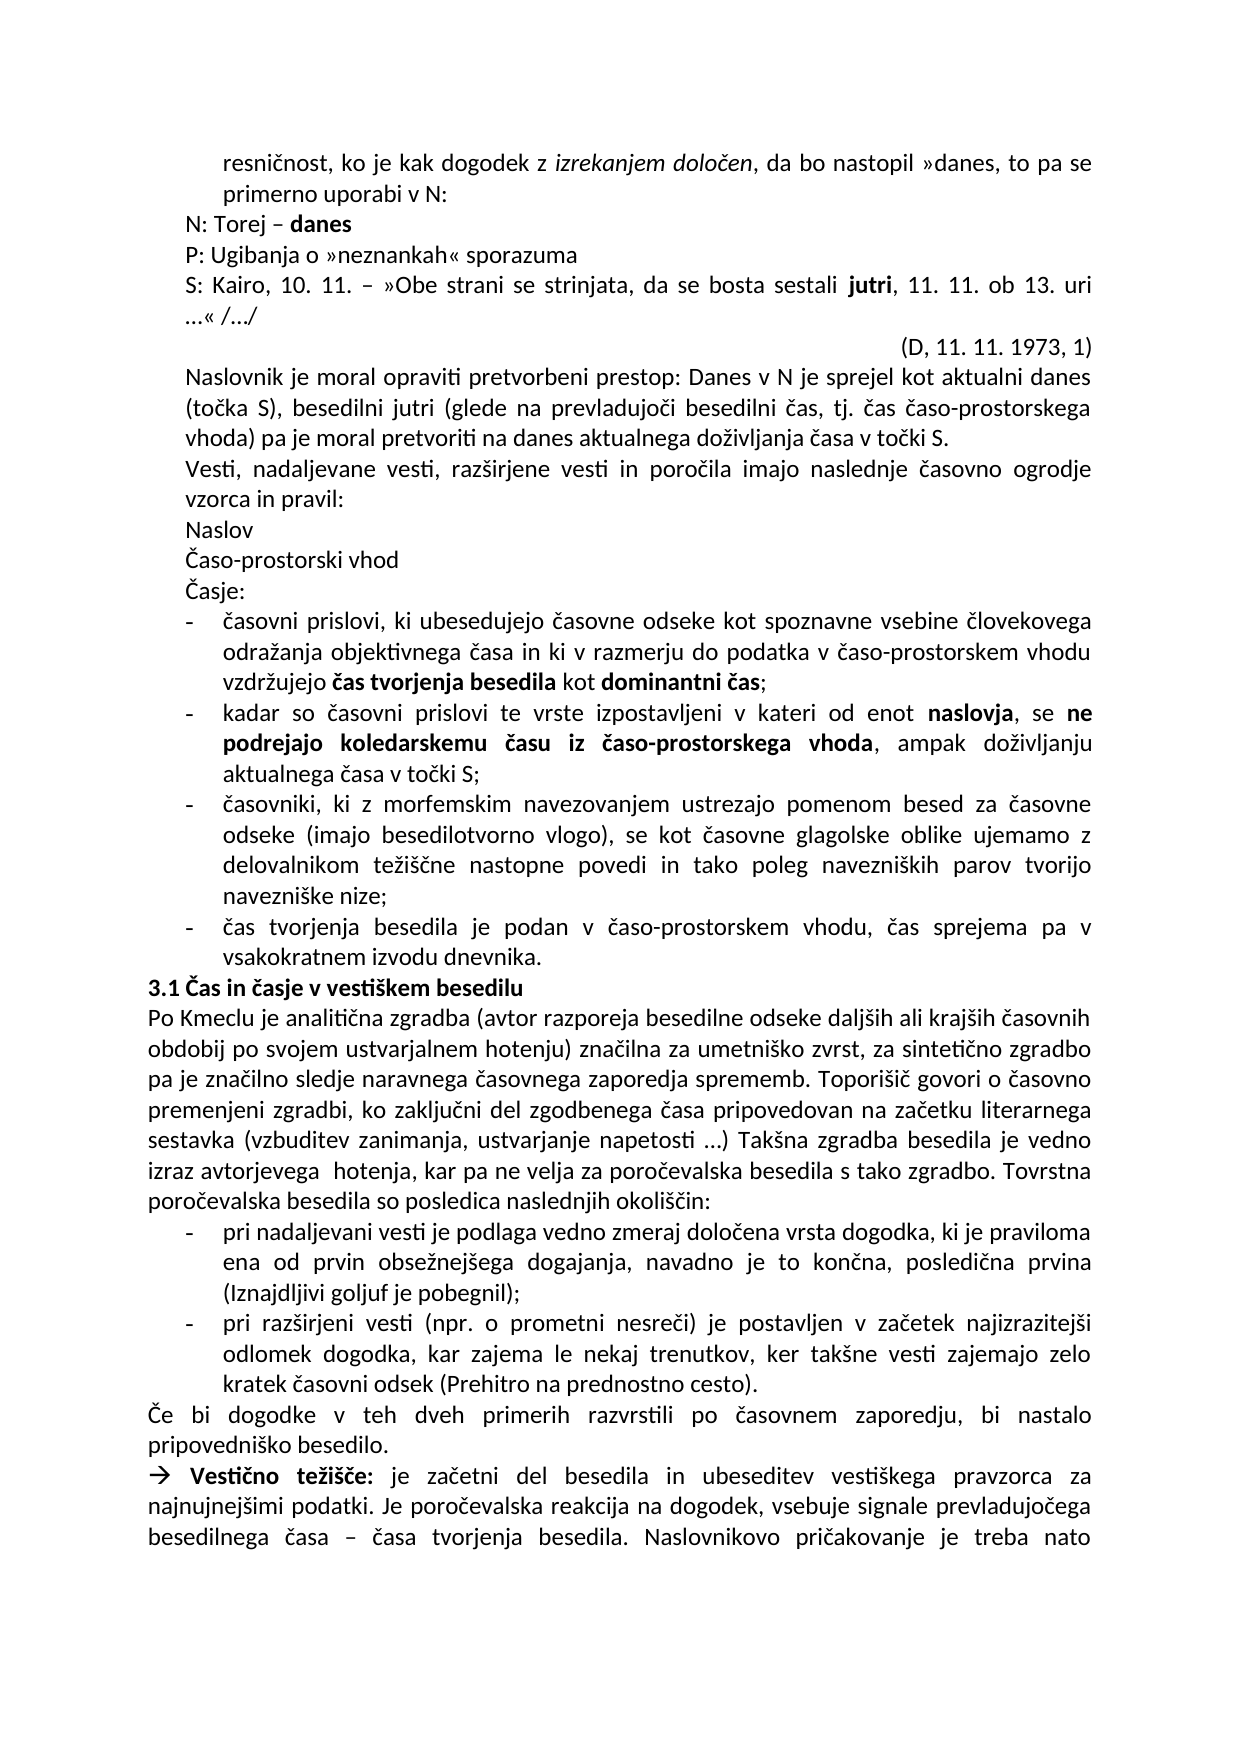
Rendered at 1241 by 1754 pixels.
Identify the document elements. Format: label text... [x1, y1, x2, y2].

list pri nadaljevani vesti je podlaga vedno zmeraj določena vrsta dogodka, ki je praviloma ena od prvin obsežnejšega dogajanja, navadno je to končna, posledična prvina (Iznajdljivi goljuf je pobegnil); [185, 1216, 1093, 1307]
text N: Torej – danes [185, 209, 1093, 239]
text Če bi dogodke v teh dveh primerih razvrstili po časovnem zaporedju, bi nastalo pripovedniško besedilo. [148, 1399, 1093, 1460]
text 3.1 Čas in časje v vestiškem besedilu [148, 972, 1093, 1002]
text  Vestično težišče: je začetni del besedila in ubeseditev vestiškega pravzorca za najnujnejšimi podatki. Je poročevalska reakcija na dogodek, vsebuje signale prevladujočega besedilnega časa – časa tvorjenja besedila. Naslovnikovo pričakovanje je treba nato [148, 1460, 1093, 1552]
list čas tvorjenja besedila je podan v časo-prostorskem vhodu, čas sprejema pa v vsakokratnem izvodu dnevnika. [185, 911, 1093, 972]
text (D, 11. 11. 1973, 1) [185, 331, 1093, 361]
list časovniki, ki z morfemskim navezovanjem ustrezajo pomenom besed za časovne odseke (imajo besedilotvorno vlogo), se kot časovne glagolske oblike ujemamo z delovalnikom težiščne nastopne povedi in tako poleg navezniških parov tvorijo navezniške nize; [185, 788, 1093, 911]
text S: Kairo, 10. 11. – »Obe strani se strinjata, da se bosta sestali jutri, 11. 11. ob 13. uri …« /…/ [185, 270, 1093, 331]
text Časo-prostorski vhod [185, 544, 1093, 575]
list kadar so časovni prislovi te vrste izpostavljeni v kateri od enot naslovja, se ne podrejajo koledarskemu času iz časo-prostorskega vhoda, ampak doživljanju aktualnega časa v točki S; [185, 697, 1093, 788]
text Po Kmeclu je analitična zgradba (avtor razporeja besedilne odseke daljših ali krajših časovnih obdobij po svojem ustvarjalnem hotenju) značilna za umetniško zvrst, za sintetično zgradbo pa je značilno sledje naravnega časovnega zaporedja sprememb. Toporišič govori o časovno premenjeni zgradbi, ko zaključni del zgodbenega časa pripovedovan na začetku literarnega sestavka (vzbuditev zanimanja, ustvarjanje napetosti …) Takšna zgradba besedila je vedno izraz avtorjevega hotenja, kar pa ne velja za poročevalska besedila s tako zgradbo. Tovrstna poročevalska besedila so posledica naslednjih okoliščin: [148, 1002, 1093, 1216]
text P: Ugibanja o »neznankah« sporazuma [185, 239, 1093, 270]
text Naslov [185, 514, 1093, 544]
text Časje: [185, 575, 1093, 605]
list časovni prislovi, ki ubesedujejo časovne odseke kot spoznavne vsebine človekovega odražanja objektivnega časa in ki v razmerju do podatka v časo-prostorskem vhodu vzdržujejo čas tvorjenja besedila kot dominantni čas; [185, 605, 1093, 697]
text Vesti, nadaljevane vesti, razširjene vesti in poročila imajo naslednje časovno ogrodje vzorca in pravil: [185, 453, 1093, 514]
list pri razširjeni vesti (npr. o prometni nesreči) je postavljen v začetek najizrazitejši odlomek dogodka, kar zajema le nekaj trenutkov, ker takšne vesti zajemajo zelo kratek časovni odsek (Prehitro na prednostno cesto). [185, 1307, 1093, 1399]
list resničnost, ko je kak dogodek z izrekanjem določen, da bo nastopil »danes, to pa se primerno uporabi v N: [185, 148, 1093, 209]
text Naslovnik je moral opraviti pretvorbeni prestop: Danes v N je sprejel kot aktualni danes (točka S), besedilni jutri (glede na prevladujoči besedilni čas, tj. čas časo-prostorskega vhoda) pa je moral pretvoriti na danes aktualnega doživljanja časa v točki S. [185, 361, 1093, 453]
